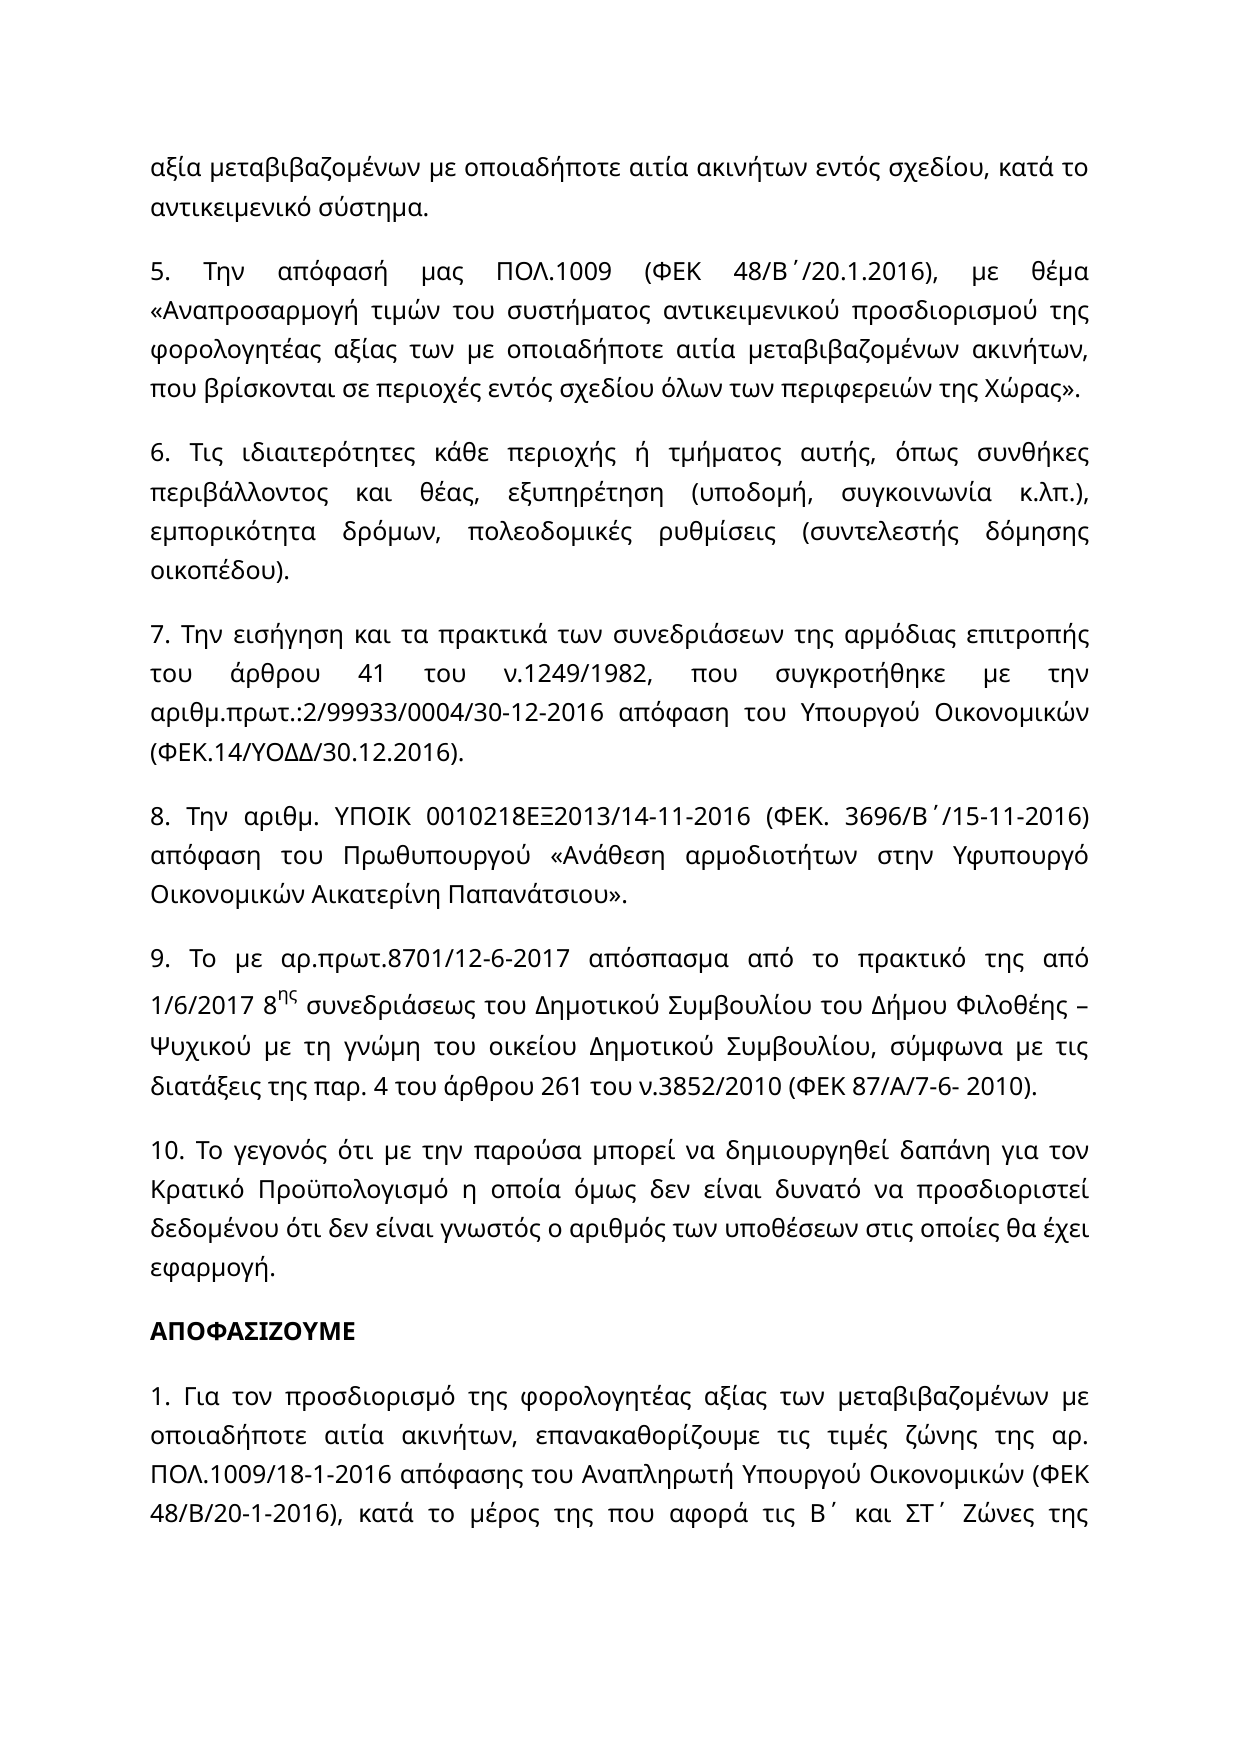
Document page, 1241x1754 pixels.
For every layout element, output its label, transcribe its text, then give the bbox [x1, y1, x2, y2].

text 6. Τις ιδιαιτερότητες κάθε περιοχής ή τμήματος αυτής, όπως συνθήκες περιβάλλοντος και θέας, εξυπηρέτηση (υποδομή, συγκοινωνία κ.λπ.), εμπορικότητα δρόμων, πολεοδομικές ρυθμίσεις (συντελεστής δόμησης οικοπέδου). [150, 435, 1090, 587]
text 9. Το με αρ.πρωτ.8701/12-6-2017 απόσπασμα από το πρακτικό της από 1/6/2017 8ης συνεδριάσεως του Δημοτικού Συμβουλίου του Δήμου Φιλοθέης – Ψυχικού με τη γνώμη του οικείου Δημοτικού Συμβουλίου, σύμφωνα με τις διατάξεις της παρ. 4 του άρθρου 261 του ν.3852/2010 (ΦΕΚ 87/Α/7-6- 2010). [150, 941, 1090, 1102]
text 1. Για τον προσδιορισμό της φορολογητέας αξίας των μεταβιβαζομένων με οποιαδήποτε αιτία ακινήτων, επανακαθορίζουμε τις τιμές ζώνης της αρ. ΠΟΛ.1009/18-1-2016 απόφασης του Αναπληρωτή Υπουργού Οικονομικών (ΦΕΚ 48/Β/20-1-2016), κατά το μέρος της που αφορά τις Β΄ και ΣΤ΄ Ζώνες της [150, 1378, 1090, 1530]
text 10. Το γεγονός ότι με την παρούσα μπορεί να δημιουργηθεί δαπάνη για τον Κρατικό Προϋπολογισμό η οποία όμως δεν είναι δυνατό να προσδιοριστεί δεδομένου ότι δεν είναι γνωστός ο αριθμός των υποθέσεων στις οποίες θα έχει εφαρμογή. [150, 1132, 1090, 1284]
text 8. Την αριθμ. ΥΠΟΙΚ 0010218ΕΞ2013/14-11-2016 (ΦΕΚ. 3696/Β΄/15-11-2016) απόφαση του Πρωθυπουργού «Ανάθεση αρμοδιοτήτων στην Υφυπουργό Οικονομικών Αικατερίνη Παπανάτσιου». [150, 798, 1090, 911]
text αξία μεταβιβαζομένων με οποιαδήποτε αιτία ακινήτων εντός σχεδίου, κατά το αντικειμενικό σύστημα. [150, 150, 1090, 223]
text ΑΠΟΦΑΣΙΖΟΥΜΕ [150, 1314, 1090, 1348]
text 7. Την εισήγηση και τα πρακτικά των συνεδριάσεων της αρμόδιας επιτροπής του άρθρου 41 του ν.1249/1982, που συγκροτήθηκε με την αριθμ.πρωτ.:2/99933/0004/30-12-2016 απόφαση του Υπουργού Οικονομικών (ΦΕΚ.14/ΥΟΔΔ/30.12.2016). [150, 617, 1090, 768]
text 5. Την απόφασή μας ΠΟΛ.1009 (ΦΕΚ 48/Β΄/20.1.2016), με θέμα «Αναπροσαρμογή τιμών του συστήματος αντικειμενικού προσδιορισμού της φορολογητέας αξίας των με οποιαδήποτε αιτία μεταβιβαζομένων ακινήτων, που βρίσκονται σε περιοχές εντός σχεδίου όλων των περιφερειών της Χώρας». [150, 253, 1090, 405]
